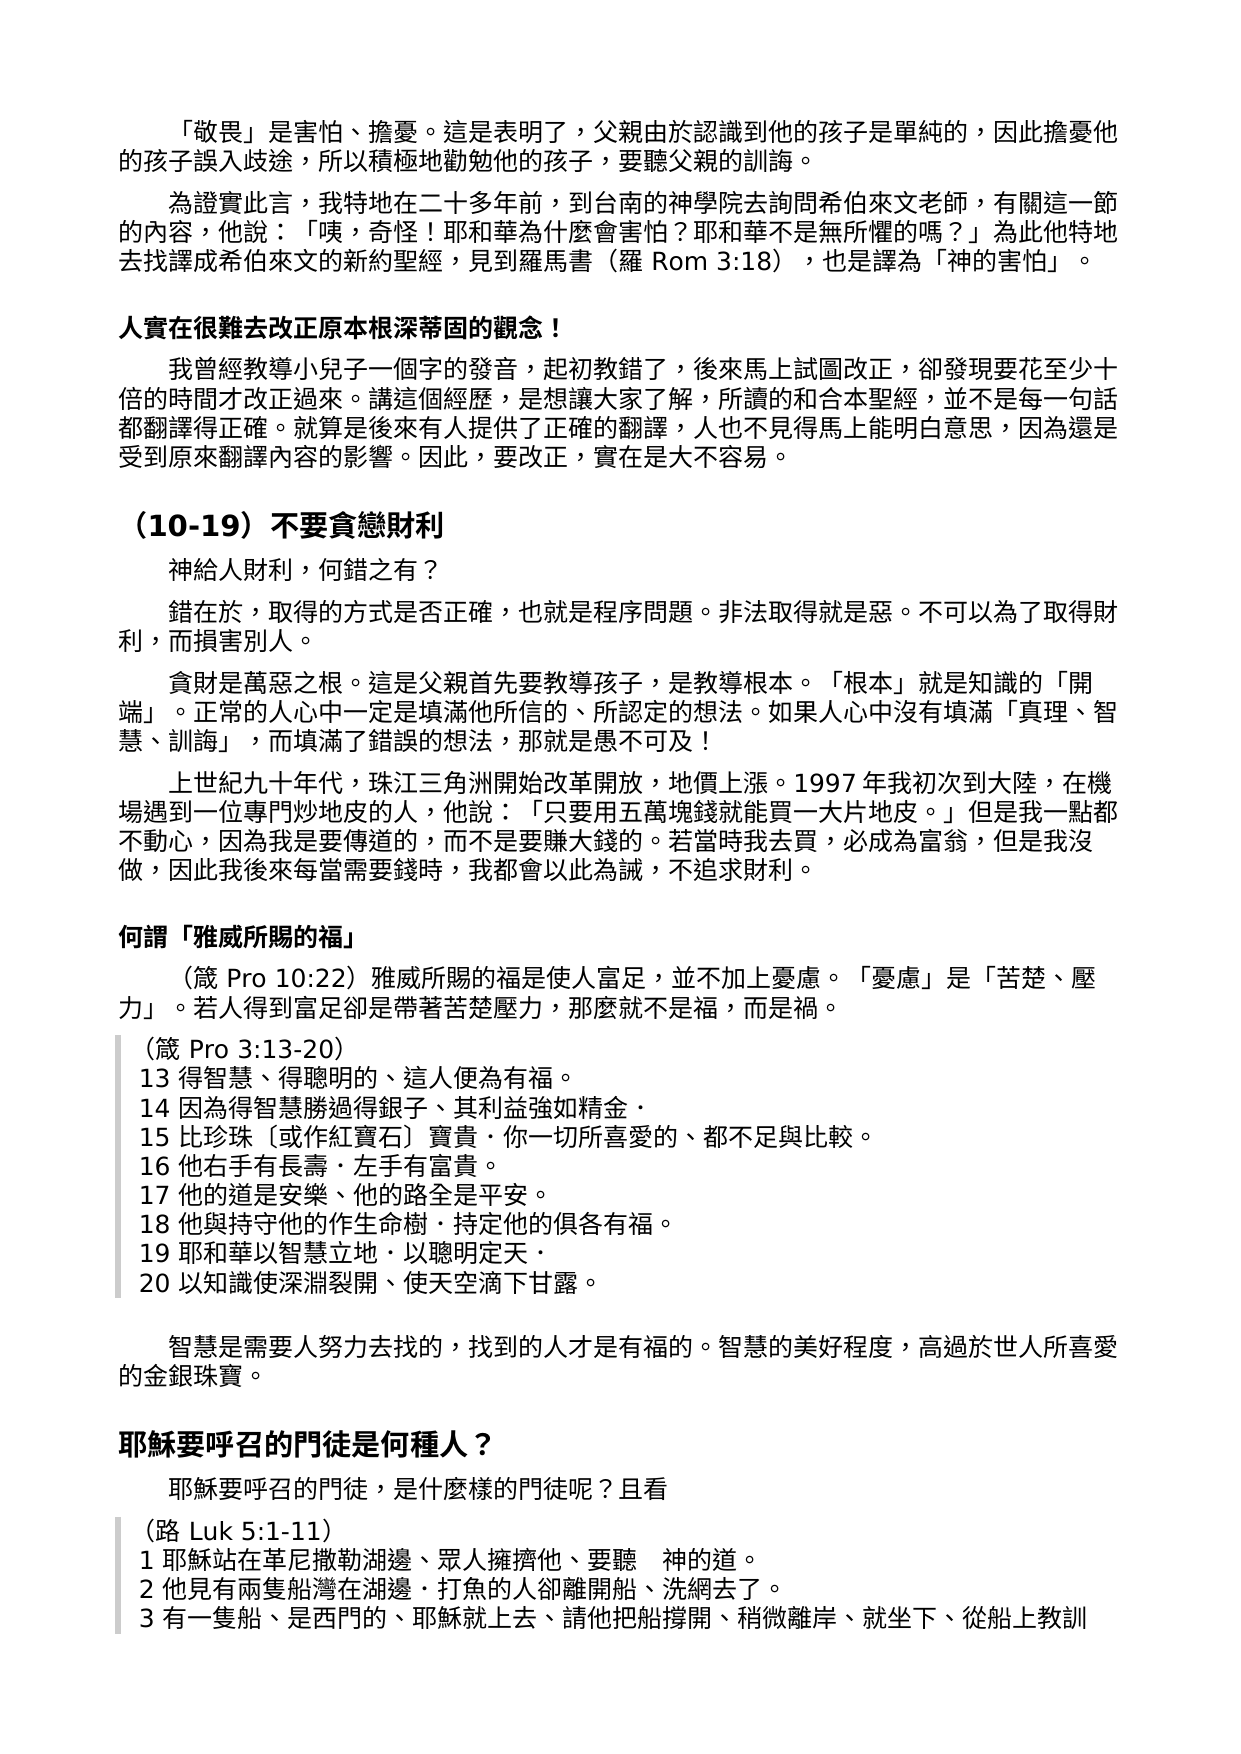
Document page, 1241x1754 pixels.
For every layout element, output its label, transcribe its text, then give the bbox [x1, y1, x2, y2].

text 為證實此言，我特地在二十多年前，到台南的神學院去詢問希伯來文老師，有關這一節的內容，他說：「咦，奇怪！耶和華為什麼會害怕？耶和華不是無所懼的嗎？」為此他特地去找譯成希伯來文的新約聖經，見到羅馬書（羅 Rom 3:18），也是譯為「神的害怕」。 [118, 189, 1122, 276]
text 「敬畏」是害怕、擔憂。這是表明了，父親由於認識到他的孩子是單純的，因此擔憂他的孩子誤入歧途，所以積極地勸勉他的孩子，要聽父親的訓誨。 [118, 118, 1122, 176]
text 貪財是萬惡之根。這是父親首先要教導孩子，是教導根本。「根本」就是知識的「開端」。正常的人心中一定是填滿他所信的、所認定的想法。如果人心中沒有填滿「真理、智慧、訓誨」，而填滿了錯誤的想法，那就是愚不可及！ [118, 669, 1122, 756]
text 錯在於，取得的方式是否正確，也就是程序問題。非法取得就是惡。不可以為了取得財利，而損害別人。 [118, 598, 1122, 656]
text （箴 Pro 10:22）雅威所賜的福是使人富足，並不加上憂慮。「憂慮」是「苦楚、壓力」。若人得到富足卻是帶著苦楚壓力，那麼就不是福，而是禍。 [118, 964, 1122, 1023]
subtitle 何謂「雅威所賜的福」 [118, 923, 1122, 952]
table_header （箴 Pro 3:13-20） 13 得智慧、得聰明的、這人便為有福。 14 因為得智慧勝過得銀子、其利益強如精金． 15 比珍珠〔或作紅寶石〕寶貴．你一切所喜愛的、都不足與比較。 16 他右手有長壽．左手有富貴。 17 他的道是安樂、他的路全是平安。 18 他與持守他的作生命樹．持定他的俱各有福。 19 耶和華以智慧立地．以聰明定天． 20 以知識使深淵裂開、使天空滴下甘露。 [121, 1035, 1122, 1298]
text 我曾經教導小兒子一個字的發音，起初教錯了，後來馬上試圖改正，卻發現要花至少十倍的時間才改正過來。講這個經歷，是想讓大家了解，所讀的和合本聖經，並不是每一句話都翻譯得正確。就算是後來有人提供了正確的翻譯，人也不見得馬上能明白意思，因為還是受到原來翻譯內容的影響。因此，要改正，實在是大不容易。 [118, 356, 1122, 472]
text 神給人財利，何錯之有？ [118, 556, 1122, 585]
subtitle 人實在很難去改正原本根深蒂固的觀念！ [118, 314, 1122, 343]
subtitle 耶穌要呼召的門徒是何種人？ [118, 1429, 1122, 1463]
table_header （路 Luk 5:1-11） 1 耶穌站在革尼撒勒湖邊、眾人擁擠他、要聽 神的道。 2 他見有兩隻船灣在湖邊．打魚的人卻離開船、洗網去了。 3 有一隻船、是西門的、耶穌就上去、請他把船撐開、稍微離岸、就坐下、從船上教訓 [121, 1517, 1122, 1633]
subtitle （10-19）不要貪戀財利 [118, 510, 1122, 544]
text 上世紀九十年代，珠江三角洲開始改革開放，地價上漲。1997年我初次到大陸，在機場遇到一位專門炒地皮的人，他說：「只要用五萬塊錢就能買一大片地皮。」但是我一點都不動心，因為我是要傳道的，而不是要賺大錢的。若當時我去買，必成為富翁，但是我沒做，因此我後來每當需要錢時，我都會以此為誡，不追求財利。 [118, 769, 1122, 885]
text 耶穌要呼召的門徒，是什麼樣的門徒呢？且看 [118, 1475, 1122, 1504]
text 智慧是需要人努力去找的，找到的人才是有福的。智慧的美好程度，高過於世人所喜愛的金銀珠寶。 [118, 1333, 1122, 1391]
